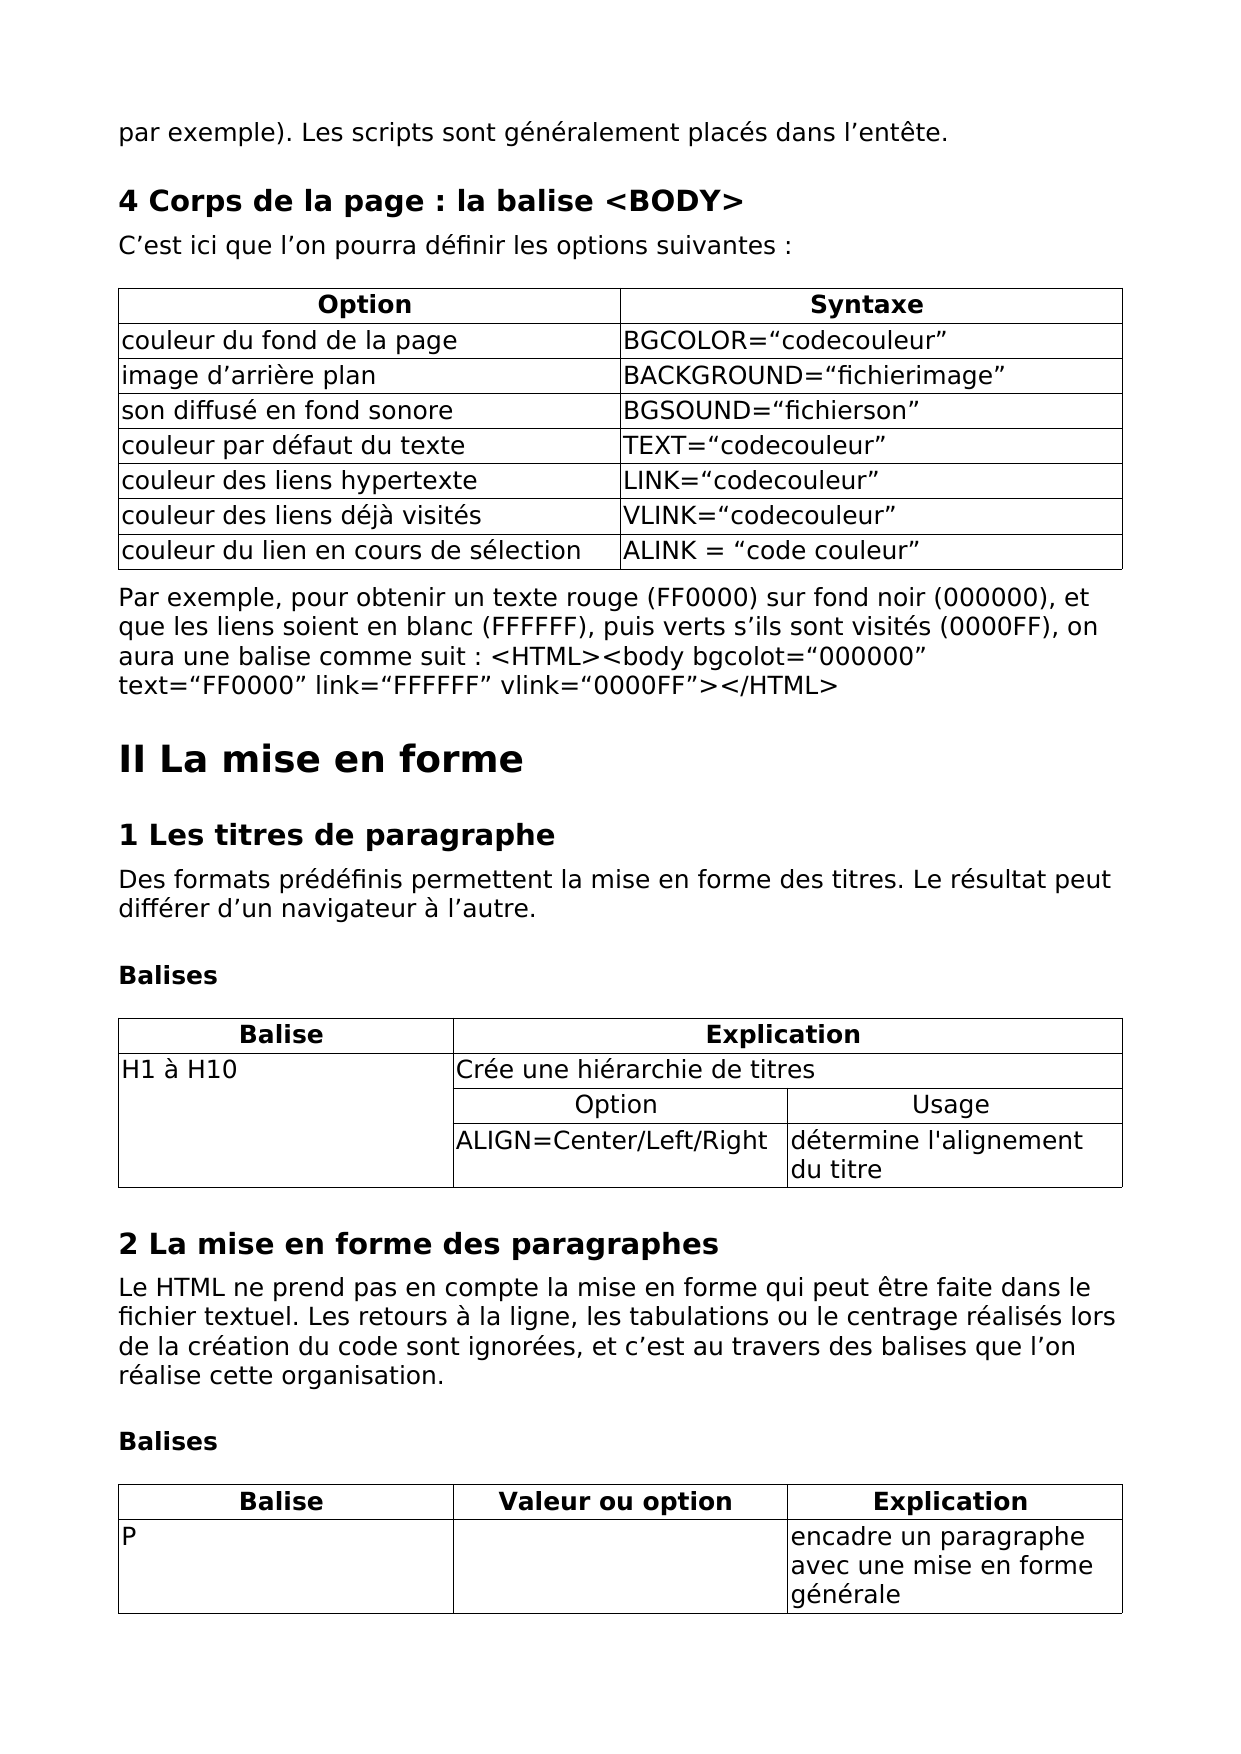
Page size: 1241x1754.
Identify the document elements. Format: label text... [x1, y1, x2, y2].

table_cell TEXT=“codecouleur” [621, 429, 1122, 463]
table_header Explication [454, 1019, 1122, 1053]
table_cell Usage [788, 1089, 1122, 1123]
table_cell couleur du fond de la page [119, 324, 620, 358]
table_cell Crée une hiérarchie de titres [454, 1054, 1122, 1088]
text par exemple). Les scripts sont généralement placés dans l’entête. [118, 118, 1122, 147]
table_cell image d’arrière plan [119, 359, 620, 393]
table_header Option [119, 289, 620, 323]
subtitle II La mise en forme [118, 738, 1122, 781]
table_header Balise [119, 1019, 453, 1053]
table_cell encadre un paragraphe avec une mise en forme générale [788, 1520, 1122, 1613]
subtitle Balises [118, 961, 1122, 990]
table_cell BGSOUND=“fichierson” [621, 394, 1122, 428]
table_cell ALIGN=Center/Left/Right [454, 1124, 787, 1187]
subtitle 4 Corps de la page : la balise <BODY> [118, 185, 1122, 219]
text Le HTML ne prend pas en compte la mise en forme qui peut être faite dans le fichier textuel. Les retours à la ligne, les tabulations ou le centrage réalisés lors de la création du code sont ignorées, et c’est au travers des balises que l’on réalise cette organisation. [118, 1273, 1122, 1390]
subtitle 2 La mise en forme des paragraphes [118, 1227, 1122, 1261]
table_cell P [119, 1520, 453, 1613]
table_cell BACKGROUND=“fichierimage” [621, 359, 1122, 393]
table_cell LINK=“codecouleur” [621, 464, 1122, 498]
table_cell détermine l'alignement du titre [788, 1124, 1122, 1187]
subtitle 1 Les titres de paragraphe [118, 819, 1122, 853]
table_header Valeur ou option [454, 1485, 787, 1519]
table_cell H1 à H10 [119, 1054, 453, 1187]
table_cell Option [454, 1089, 787, 1123]
text Des formats prédéfinis permettent la mise en forme des titres. Le résultat peut différer d’un navigateur à l’autre. [118, 865, 1122, 923]
table_cell VLINK=“codecouleur” [621, 499, 1122, 533]
table_cell BGCOLOR=“codecouleur” [621, 324, 1122, 358]
table_header Explication [788, 1485, 1122, 1519]
text C’est ici que l’on pourra définir les options suivantes : [118, 231, 1122, 260]
table_cell couleur par défaut du texte [119, 429, 620, 463]
table_cell [454, 1520, 787, 1613]
table_header Balise [119, 1485, 453, 1519]
subtitle Balises [118, 1428, 1122, 1457]
table_cell couleur des liens hypertexte [119, 464, 620, 498]
text Par exemple, pour obtenir un texte rouge (FF0000) sur fond noir (000000), et que les liens soient en blanc (FFFFFF), puis verts s’ils sont visités (0000FF), on aura une balise comme suit : <HTML><body bgcolot=“000000” text=“FF0000” link=“FFFFFF” vlink=“0000FF”></HTML> [118, 583, 1122, 700]
table_cell son diffusé en fond sonore [119, 394, 620, 428]
table_header Syntaxe [621, 289, 1122, 323]
table_cell ALINK = “code couleur” [621, 535, 1122, 568]
table_cell couleur du lien en cours de sélection [119, 535, 620, 568]
table_cell couleur des liens déjà visités [119, 499, 620, 533]
